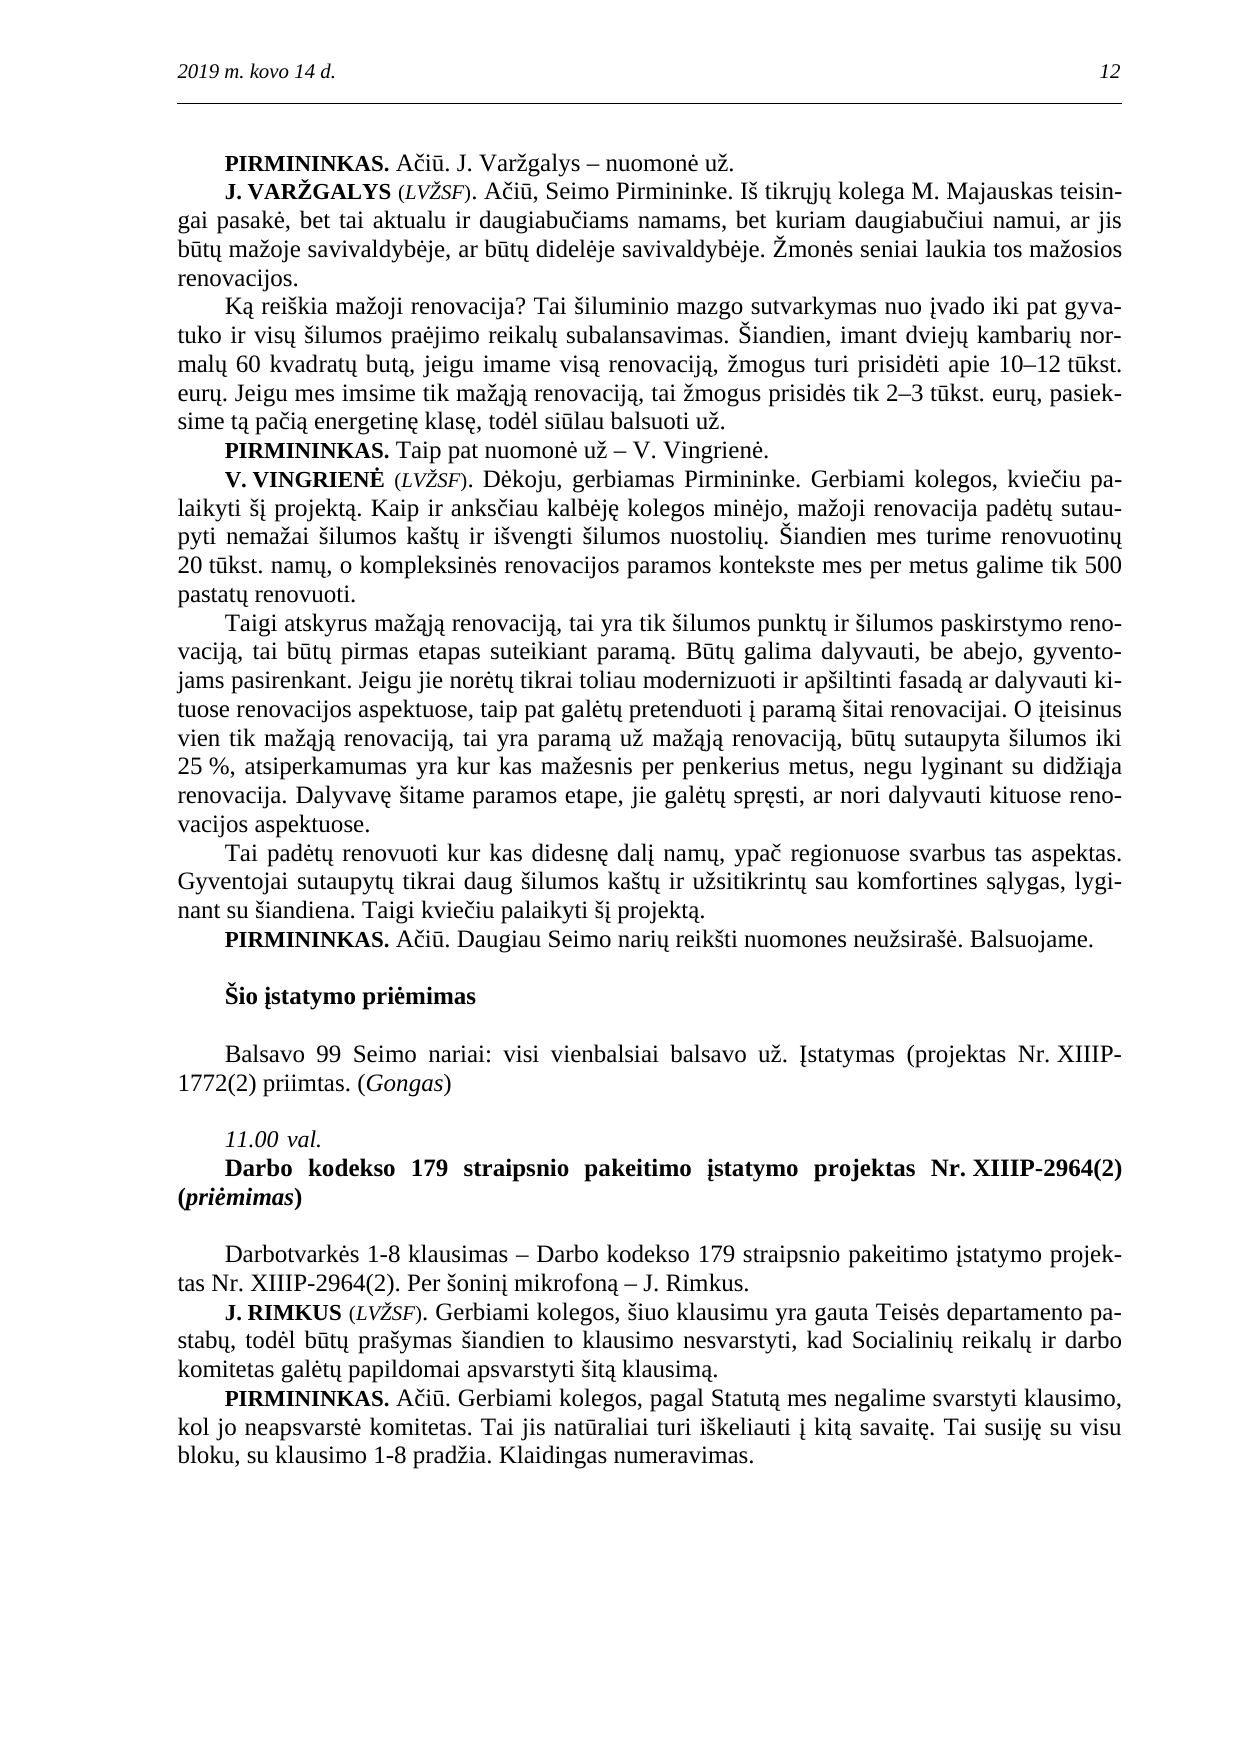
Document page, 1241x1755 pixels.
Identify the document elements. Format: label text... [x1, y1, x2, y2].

text V. VINGRIENĖ (LVŽSF). Dė­ko­ju, ger­bia­mas Pir­mi­nin­ke. Ger­bia­mi ko­le­gos, kvie­čiu pa­lai­ky­ti šį pro­jek­tą. Kaip ir anks­čiau kal­bė­ję ko­le­gos mi­nė­jo, ma­žo­ji re­no­va­ci­ja pa­dė­tų su­tau­py­ti ne­ma­žai ši­lu­mos kaš­tų ir iš­veng­ti ši­lu­mos nuos­to­lių. Šian­dien mes tu­ri­me re­no­vuo­ti­nų 20 tūkst. na­mų, o kom­plek­si­nės re­no­va­ci­jos pa­ra­mos kon­teks­te mes per me­tus ga­li­me tik 500 pa­sta­tų re­no­vuo­ti. [177, 464, 1122, 608]
text Dar­bo­tvarkės 1-8 klau­si­mas – Dar­bo ko­dek­so 179 straips­nio pa­kei­ti­mo įsta­ty­mo pro­jek­tas Nr. XIIIP-2964(2). Per šo­ni­nį mik­ro­fo­ną – J. Rim­kus. [177, 1239, 1122, 1297]
text PIRMININKAS. Ačiū. J. Varž­ga­lys – nuo­mo­nė už. [177, 148, 1122, 176]
text PIRMININKAS. Ačiū. Ger­bia­mi ko­le­gos, pa­gal Sta­tu­tą mes ne­ga­li­me svars­ty­ti klau­si­mo, kol jo ne­ap­svars­tė ko­mi­te­tas. Tai jis na­tū­ra­liai tu­ri iš­ke­liau­ti į ki­tą sa­vai­tę. Tai su­si­ję su vi­su blo­ku, su klau­si­mo 1-8 pra­džia. Klai­din­gas nu­me­ra­vi­mas. [177, 1383, 1122, 1469]
text PIRMININKAS. Ačiū. Dau­giau Sei­mo na­rių reikš­ti nuo­mo­nes ne­už­si­ra­šė. Bal­suo­ja­me. [177, 924, 1122, 953]
text Tai­gi at­sky­rus ma­žą­ją re­no­va­ci­ją, tai yra tik ši­lu­mos punk­tų ir ši­lu­mos pa­skirs­ty­mo re­no­va­ci­ją, tai bū­tų pir­mas eta­pas su­tei­kiant pa­ra­mą. Bū­tų ga­li­ma da­ly­vau­ti, be abe­jo, gy­ven­to­jams pa­si­ren­kant. Jei­gu jie no­rė­tų tik­rai to­liau mo­der­ni­zuo­ti ir ap­šil­tin­ti fa­sa­dą ar da­ly­vau­ti ki­tuo­se re­no­va­ci­jos as­pek­tuo­se, taip pat ga­lė­tų pre­ten­duo­ti į pa­ra­mą ši­tai re­no­va­ci­jai. O įtei­si­nus vien tik ma­žą­ją re­no­va­ci­ją, tai yra pa­ra­mą už ma­žą­ją re­no­va­ci­ją, bū­tų su­tau­py­ta ši­lu­mos iki 25 %, at­si­per­ka­mu­mas yra kur kas ma­žes­nis per pen­ke­rius me­tus, ne­gu ly­gi­nant su di­dži­ą­ja re­no­va­ci­ja. Da­ly­va­vę ši­ta­me pa­ra­mos eta­pe, jie ga­lė­tų spręs­ti, ar no­ri da­ly­vau­ti ki­tuo­se re­no­va­ci­jos as­pek­tuo­se. [177, 608, 1122, 838]
text J. VARŽGALYS (LVŽSF). Ačiū, Sei­mo Pir­mi­nin­ke. Iš tik­rų­jų ko­le­ga M. Ma­jaus­kas tei­sin­gai pa­sa­kė, bet tai ak­tu­a­lu ir dau­gia­bu­čiams na­mams, bet ku­riam dau­gia­bu­čiui na­mui, ar jis bū­tų ma­žo­je sa­vi­val­dy­bė­je, ar bū­tų di­de­lė­je sa­vi­val­dy­bė­je. Žmo­nės se­niai lau­kia tos ma­žo­sios re­no­va­ci­jos. [177, 176, 1122, 291]
text Bal­sa­vo 99 Sei­mo na­riai: vi­si vien­bal­siai bal­sa­vo už. Įsta­ty­mas (pro­jek­tas Nr. XIIIP-1772(2) pri­im­tas. (Gon­gas) [177, 1039, 1122, 1096]
text Šio įsta­ty­mo pri­ėmi­mas [177, 981, 1122, 1010]
text 11.00 val. [224, 1125, 1122, 1153]
text Dar­bo ko­dek­so 179 straips­nio pa­kei­ti­mo įsta­ty­mo pro­jek­tas Nr. XIIIP-2964(2) (priėmi­mas) [177, 1153, 1122, 1210]
text Ką reiš­kia ma­žo­ji re­no­va­ci­ja? Tai ši­lu­mi­nio maz­go su­tvar­ky­mas nuo įva­do iki pat gy­va­tu­ko ir vi­sų ši­lu­mos pra­ėji­mo rei­ka­lų su­ba­lan­sa­vi­mas. Šian­dien, imant dvie­jų kam­ba­rių nor­ma­lų 60 kvad­ra­tų bu­tą, jei­gu ima­me vi­są re­no­va­ci­ją, žmo­gus tu­ri pri­si­dė­ti apie 10–12 tūkst. eu­rų. Jei­gu mes im­si­me tik ma­žą­ją re­no­va­ci­ją, tai žmo­gus pri­si­dės tik 2–3 tūkst. eu­rų, pa­siek­si­me tą pa­čią ener­ge­ti­nę kla­sę, to­dėl siū­lau bal­suo­ti už. [177, 291, 1122, 435]
text PIRMININKAS. Taip pat nuo­mo­nė už – V. Ving­rie­nė. [177, 435, 1122, 464]
text J. RIMKUS (LVŽSF). Ger­bia­mi ko­le­gos, šiuo klau­si­mu yra gau­ta Tei­sės de­par­ta­men­to pa­sta­bų, to­dėl bū­tų pra­šy­mas šian­dien to klau­si­mo ne­svars­ty­ti, kad So­cia­li­nių rei­ka­lų ir dar­bo ko­mi­te­tas ga­lė­tų pa­pil­do­mai ap­svars­ty­ti ši­tą klau­si­mą. [177, 1297, 1122, 1383]
text Tai pa­dė­tų re­no­vuo­ti kur kas di­des­nę da­lį na­mų, ypač re­gio­nuo­se svar­bus tas as­pek­tas. Gy­ven­to­jai su­tau­py­tų tik­rai daug ši­lu­mos kaš­tų ir už­si­tik­rin­tų sau kom­for­ti­nes są­ly­gas, ly­gi­nant su šian­die­na. Tai­gi kvie­čiu pa­lai­ky­ti šį pro­jek­tą. [177, 838, 1122, 924]
